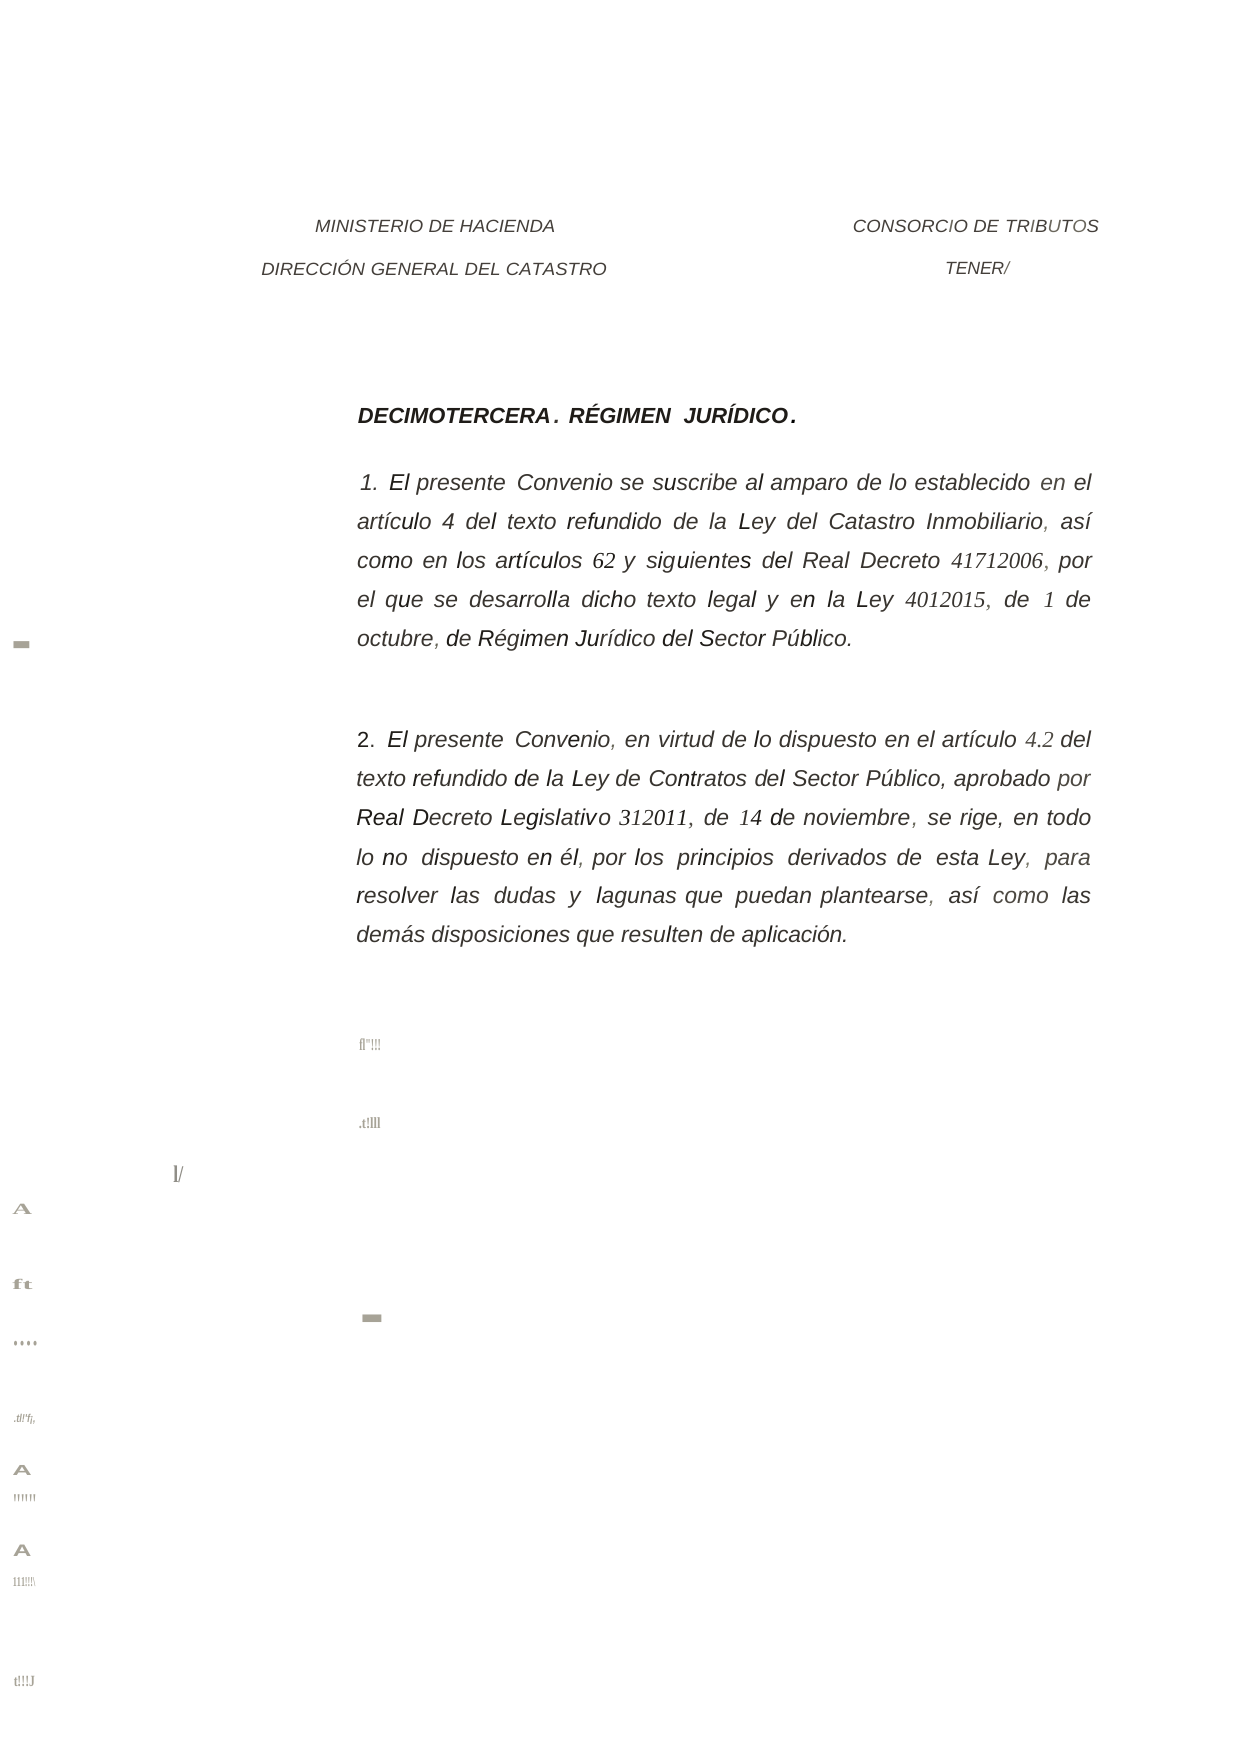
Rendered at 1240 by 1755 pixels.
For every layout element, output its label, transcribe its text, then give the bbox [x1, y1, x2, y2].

text - [359, 1253, 1144, 1365]
text l/ [0, 1160, 183, 1188]
text A [12, 1199, 183, 1217]
text .... [12, 1312, 183, 1354]
text ft [12, 1280, 183, 1292]
text DECIMOTERCERA. RÉGIMEN JURÍDICO. [358, 402, 1144, 428]
text """ [13, 1487, 183, 1521]
text 1. El presente Convenio se suscribe al amparo de lo establecido en el artículo 4 del texto refundido de la Ley del Catastro Inmobiliario, así como en los artículos 62 y siguientes del Real Decreto 41712006, por el que se desarrolla dicho texto legal y en la Ley 4012015, de 1 de octubre, de Régimen Jurídico del Sector Público. [357, 469, 1092, 651]
text 2. El presente Convenio, en virtud de lo dispuesto en el artículo 4.2 del texto refundido de la Ley de Contratos del Sector Público, aprobado por Real Decreto Legislativo 312011, de 14 de noviembre, se rige, en todo lo no dispuesto en él, por los principios derivados de esta Ley, para resolver las dudas y lagunas que puedan plantearse, así como las demás disposiciones que resulten de aplicación. [356, 726, 1091, 948]
text .tl!'f¡, [13, 1412, 183, 1425]
text 111!!!\ [13, 1574, 183, 1589]
text t!!!J [13, 1671, 183, 1689]
text .t!lll [358, 1114, 1144, 1132]
text fl"!!! [359, 1035, 1144, 1054]
text A [13, 1542, 183, 1560]
text A [12, 1462, 183, 1479]
